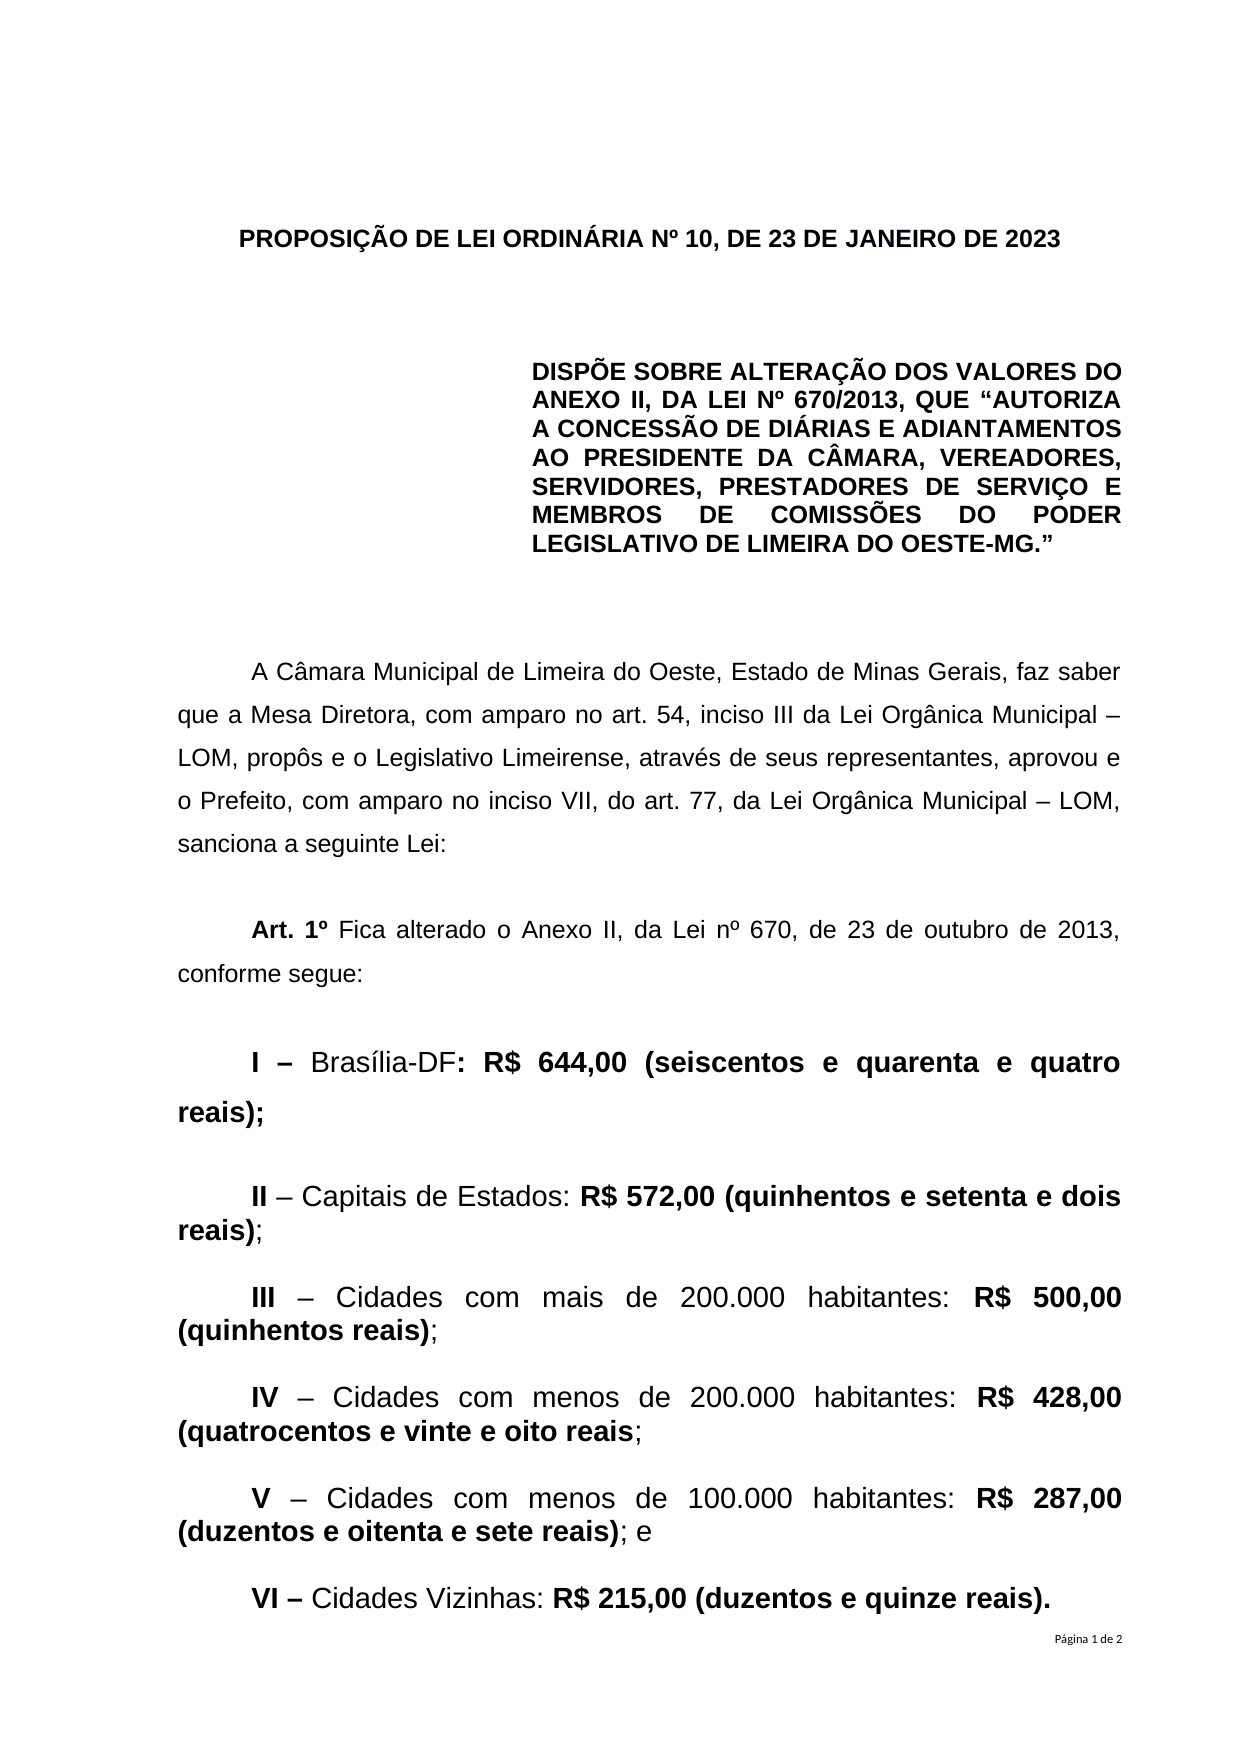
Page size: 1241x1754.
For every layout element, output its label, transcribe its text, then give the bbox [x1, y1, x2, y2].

text Art. 1º Fica alterado o Anexo II, da Lei nº 670, de 23 de outubro de 2013, conforme segue: [177, 916, 1122, 987]
text DISPÕE SOBRE ALTERAÇÃO DOS VALORES DO ANEXO II, DA LEI Nº 670/2013, QUE “AUTORIZA A CONCESSÃO DE DIÁRIAS E ADIANTAMENTOS AO PRESIDENTE DA CÂMARA, VEREADORES, SERVIDORES, PRESTADORES DE SERVIÇO E MEMBROS DE COMISSÕES DO PODER LEGISLATIVO DE LIMEIRA DO OESTE-MG.” [532, 356, 1122, 558]
text A Câmara Municipal de Limeira do Oeste, Estado de Minas Gerais, faz saber que a Mesa Diretora, com amparo no art. 54, inciso III da Lei Orgânica Municipal – LOM, propôs e o Legislativo Limeirense, através de seus representantes, aprovou e o Prefeito, com amparo no inciso VII, do art. 77, da Lei Orgânica Municipal – LOM, sanciona a seguinte Lei: [177, 657, 1122, 858]
text IV – Cidades com menos de 200.000 habitantes: R$ 428,00 (quatrocentos e vinte e oito reais; [177, 1380, 1122, 1447]
text V – Cidades com menos de 100.000 habitantes: R$ 287,00 (duzentos e oitenta e sete reais); e [177, 1481, 1122, 1548]
text I – Brasília-DF: R$ 644,00 (seiscentos e quarenta e quatro reais); [177, 1045, 1122, 1129]
text II – Capitais de Estados: R$ 572,00 (quinhentos e setenta e dois reais); [177, 1179, 1122, 1246]
text III – Cidades com mais de 200.000 habitantes: R$ 500,00 (quinhentos reais); [177, 1280, 1122, 1347]
subtitle PROPOSIÇÃO DE LEI ORDINÁRIA Nº 10, DE 23 DE JANEIRO DE 2023 [177, 224, 1122, 253]
text VI – Cidades Vizinhas: R$ 215,00 (duzentos e quinze reais). [177, 1582, 1122, 1615]
